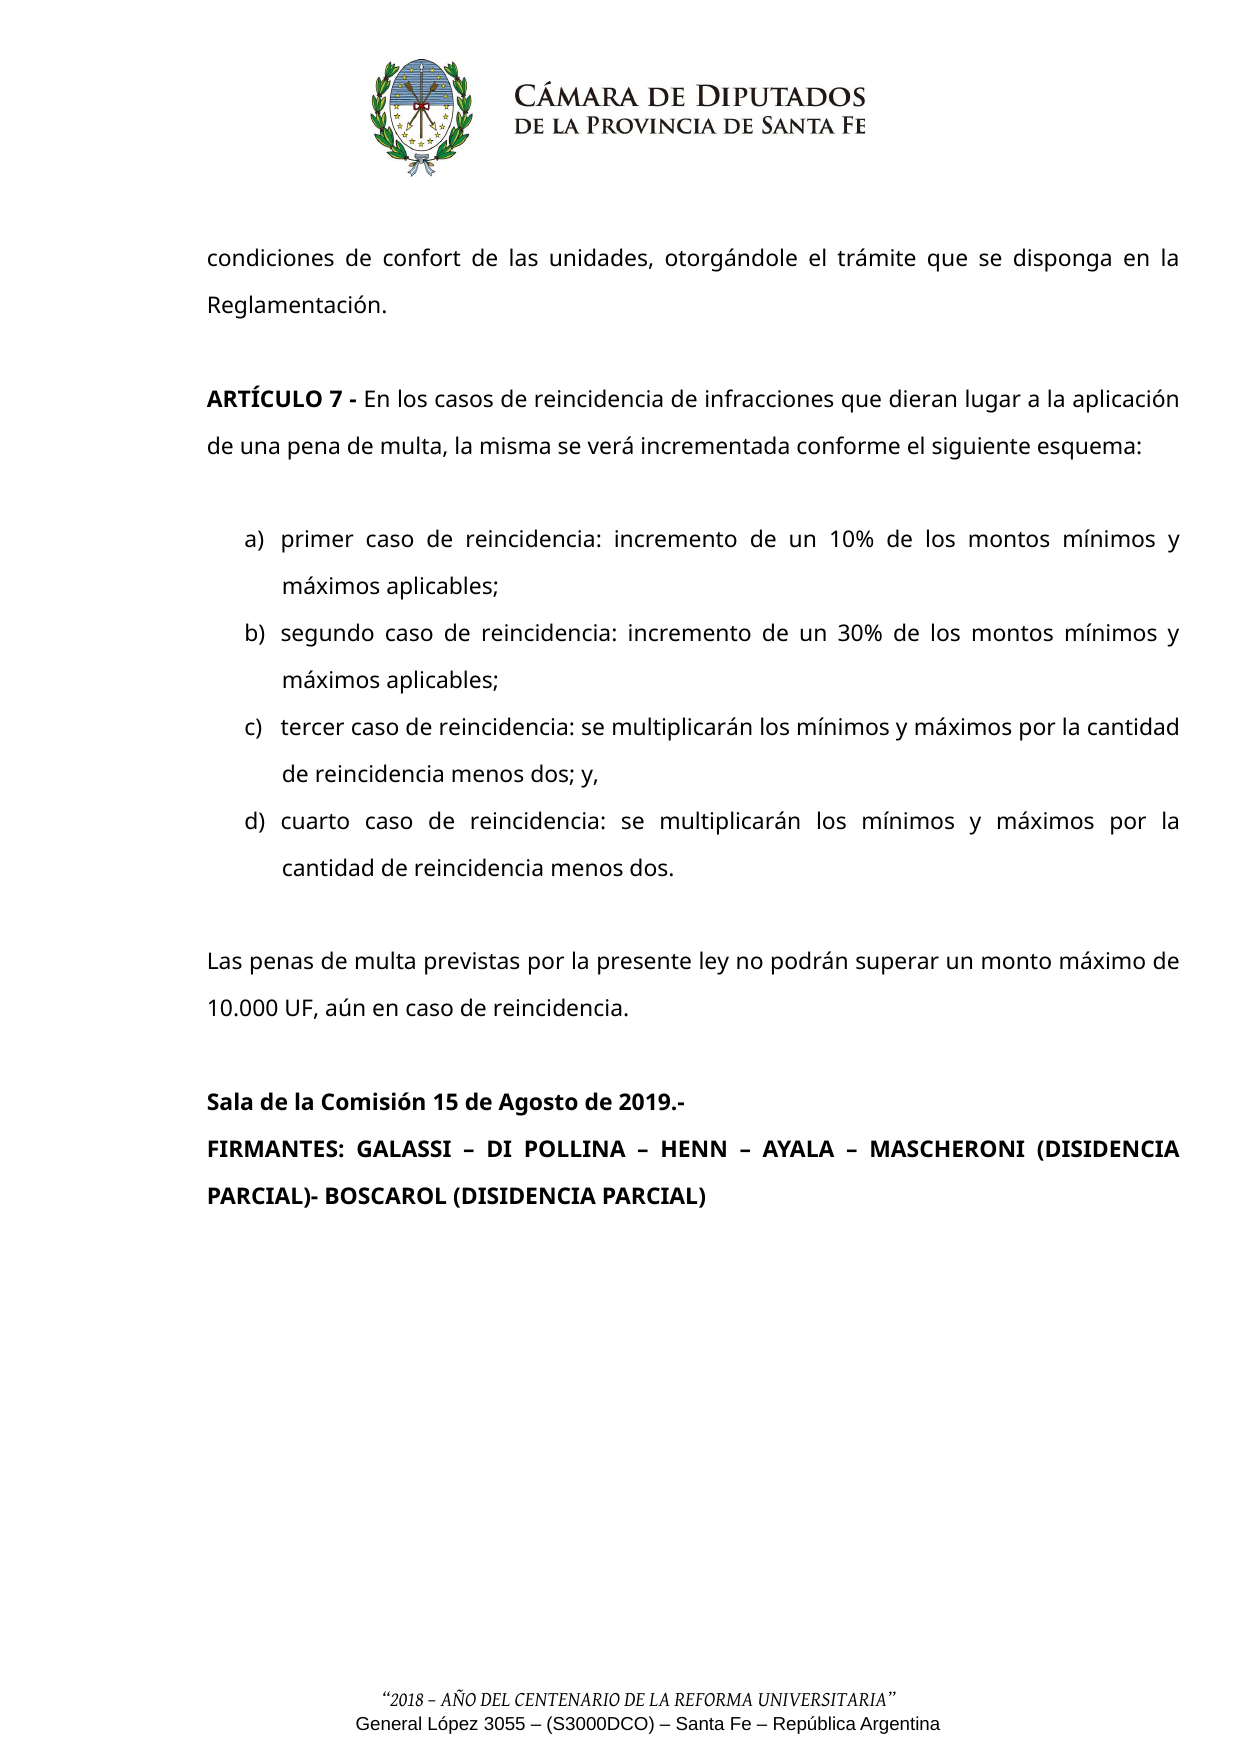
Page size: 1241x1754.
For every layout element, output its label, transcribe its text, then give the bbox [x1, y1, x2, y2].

text FIRMANTES: GALASSI – DI POLLINA – HENN – AYALA – MASCHERONI (DISIDENCIA PARCIAL)- BOSCAROL (DISIDENCIA PARCIAL) [207, 1133, 1181, 1211]
list segundo caso de reincidencia: incremento de un 30% de los montos mínimos y máximos aplicables; [244, 617, 1181, 695]
text Sala de la Comisión 15 de Agosto de 2019.- [207, 1086, 1181, 1117]
text ARTÍCULO 7 - En los casos de reincidencia de infracciones que dieran lugar a la aplicación de una pena de multa, la misma se verá incrementada conforme el siguiente esquema: [207, 383, 1181, 461]
text condiciones de confort de las unidades, otorgándole el trámite que se disponga en la Reglamentación. [207, 242, 1181, 320]
picture [370, 59, 866, 181]
list primer caso de reincidencia: incremento de un 10% de los montos mínimos y máximos aplicables; [244, 523, 1181, 602]
text Las penas de multa previstas por la presente ley no podrán superar un monto máximo de 10.000 UF, aún en caso de reincidencia. [207, 945, 1181, 1023]
list cuarto caso de reincidencia: se multiplicarán los mínimos y máximos por la cantidad de reincidencia menos dos. [244, 805, 1181, 883]
list tercer caso de reincidencia: se multiplicarán los mínimos y máximos por la cantidad de reincidencia menos dos; y, [244, 711, 1181, 789]
